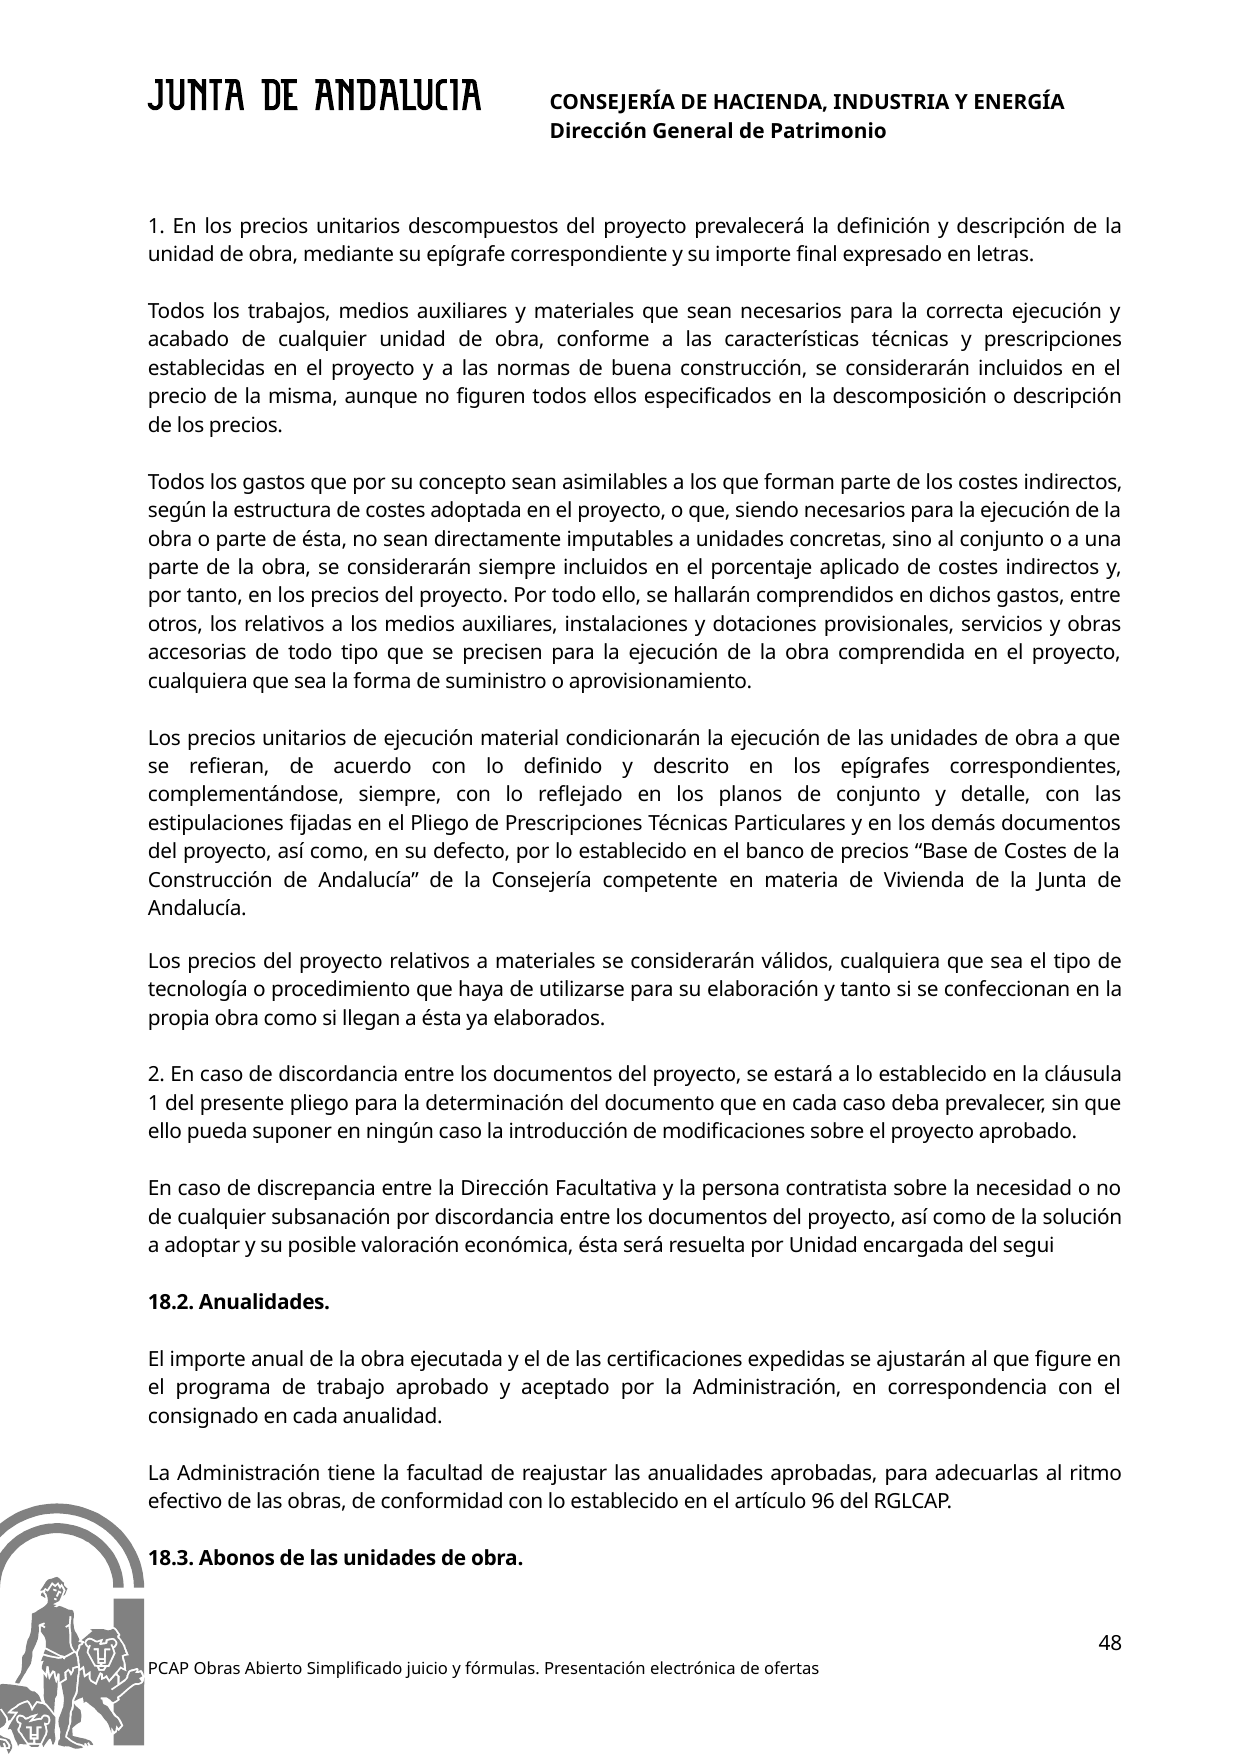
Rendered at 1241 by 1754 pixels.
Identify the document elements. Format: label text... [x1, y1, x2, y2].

text 18.2. Anualidades. [148, 1287, 1122, 1316]
text Los precios del proyecto relativos a materiales se considerarán válidos, cualquiera que sea el tipo de tecnología o procedimiento que haya de utilizarse para su elaboración y tanto si se confeccionan en la propia obra como si llegan a ésta ya elaborados. [148, 946, 1122, 1031]
text En caso de discrepancia entre la Dirección Facultativa y la persona contratista sobre la necesidad o no de cualquier subsanación por discordancia entre los documentos del proyecto, así como de la solución a adoptar y su posible valoración económica, ésta será resuelta por Unidad encargada del segui [148, 1173, 1122, 1259]
text Todos los gastos que por su concepto sean asimilables a los que forman parte de los costes indirectos, según la estructura de costes adoptada en el proyecto, o que, siendo necesarios para la ejecución de la obra o parte de ésta, no sean directamente imputables a unidades concretas, sino al conjunto o a una parte de la obra, se considerarán siempre incluidos en el porcentaje aplicado de costes indirectos y, por tanto, en los precios del proyecto. Por todo ello, se hallarán comprendidos en dichos gastos, entre otros, los relativos a los medios auxiliares, instalaciones y dotaciones provisionales, servicios y obras accesorias de todo tipo que se precisen para la ejecución de la obra comprendida en el proyecto, cualquiera que sea la forma de suministro o aprovisionamiento. [148, 467, 1122, 694]
text Los precios unitarios de ejecución material condicionarán la ejecución de las unidades de obra a que se refieran, de acuerdo con lo definido y descrito en los epígrafes correspondientes, complementándose, siempre, con lo reflejado en los planos de conjunto y detalle, con las estipulaciones fijadas en el Pliego de Prescripciones Técnicas Particulares y en los demás documentos del proyecto, así como, en su defecto, por lo establecido en el banco de precios “Base de Costes de la Construcción de Andalucía” de la Consejería competente en materia de Vivienda de la Junta de Andalucía. [148, 723, 1122, 922]
text Todos los trabajos, medios auxiliares y materiales que sean necesarios para la correcta ejecución y acabado de cualquier unidad de obra, conforme a las características técnicas y prescripciones establecidas en el proyecto y a las normas de buena construcción, se considerarán incluidos en el precio de la misma, aunque no figuren todos ellos especificados en la descomposición o descripción de los precios. [148, 296, 1122, 438]
text La Administración tiene la facultad de reajustar las anualidades aprobadas, para adecuarlas al ritmo efectivo de las obras, de conformidad con lo establecido en el artículo 96 del RGLCAP. [148, 1458, 1122, 1514]
text El importe anual de la obra ejecutada y el de las certificaciones expedidas se ajustarán al que figure en el programa de trabajo aprobado y aceptado por la Administración, en correspondencia con el consignado en cada anualidad. [148, 1344, 1122, 1429]
text 1. En los precios unitarios descompuestos del proyecto prevalecerá la definición y descripción de la unidad de obra, mediante su epígrafe correspondiente y su importe final expresado en letras. [148, 211, 1122, 268]
text 2. En caso de discordancia entre los documentos del proyecto, se estará a lo establecido en la cláusula 1 del presente pliego para la determinación del documento que en cada caso deba prevalecer, sin que ello pueda suponer en ningún caso la introducción de modificaciones sobre el proyecto aprobado. [148, 1059, 1122, 1145]
text 18.3. Abonos de las unidades de obra. [148, 1543, 1122, 1571]
